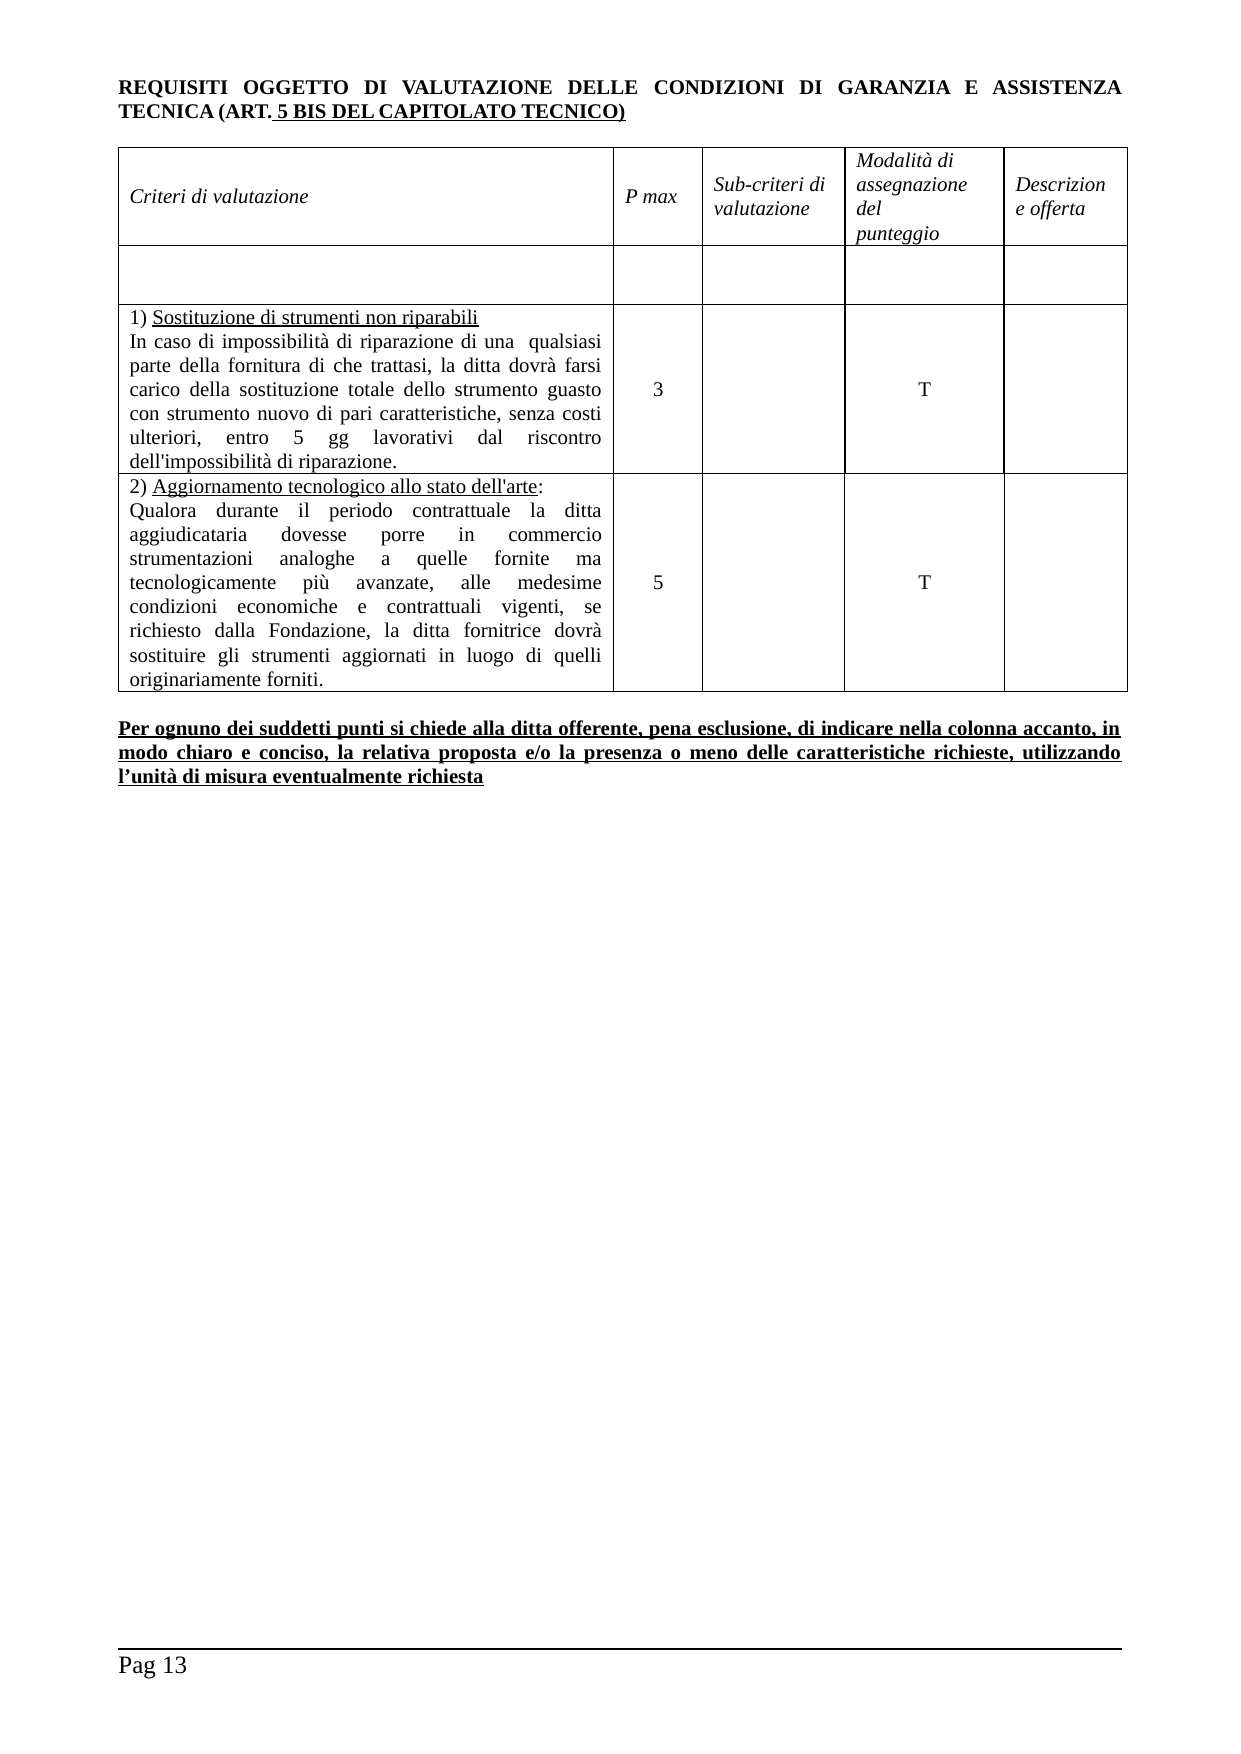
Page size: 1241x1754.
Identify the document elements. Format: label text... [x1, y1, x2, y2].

table_cell [614, 246, 702, 303]
table_header Criteri di valutazione [119, 148, 613, 244]
table_cell [703, 474, 844, 691]
table_cell [1005, 305, 1127, 473]
table_cell [703, 305, 844, 473]
table_header Descrizione offerta [1005, 148, 1127, 244]
table_cell [846, 246, 1003, 303]
table_cell [119, 246, 613, 303]
table_header Sub-criteri di valutazione [703, 148, 844, 244]
text REQUISITI OGGETTO DI VALUTAZIONE DELLE Condizioni di garanzia e assistenza tecnicA (ART. 5 BIS DEL CAPITOLATO TECNICO) [118, 75, 1122, 123]
table_header P max [614, 148, 702, 244]
table_cell [1005, 474, 1127, 691]
table_cell T [845, 474, 1004, 691]
table_cell T [846, 305, 1003, 473]
text l’unità di misura eventualmente richiesta [118, 762, 1122, 788]
table_cell 1) Sostituzione di strumenti non riparabili In caso di impossibilità di riparazione di una qualsiasi parte della fornitura di che trattasi, la ditta dovrà farsi carico della sostituzione totale dello strumento guasto con strumento nuovo di pari caratteristiche, senza costi ulteriori, entro 5 gg lavorativi dal riscontro dell'impossibilità di riparazione. [119, 305, 613, 473]
table_cell 5 [614, 474, 702, 691]
table_cell [1005, 246, 1127, 303]
text Per ognuno dei suddetti punti si chiede alla ditta offerente, pena esclusione, di indicare nella colonna accanto, in modo chiaro e conciso, la relativa proposta e/o la presenza o meno delle caratteristiche richieste, utilizzando [118, 716, 1122, 761]
table_header Modalità di assegnazione del punteggio [846, 148, 1003, 244]
table_cell 3 [614, 305, 702, 473]
table_cell 2) Aggiornamento tecnologico allo stato dell'arte: Qualora durante il periodo contrattuale la ditta aggiudicataria dovesse porre in commercio strumentazioni analoghe a quelle fornite ma tecnologicamente più avanzate, alle medesime condizioni economiche e contrattuali vigenti, se richiesto dalla Fondazione, la ditta fornitrice dovrà sostituire gli strumenti aggiornati in luogo di quelli originariamente forniti. [119, 474, 613, 691]
table_cell [703, 246, 844, 303]
